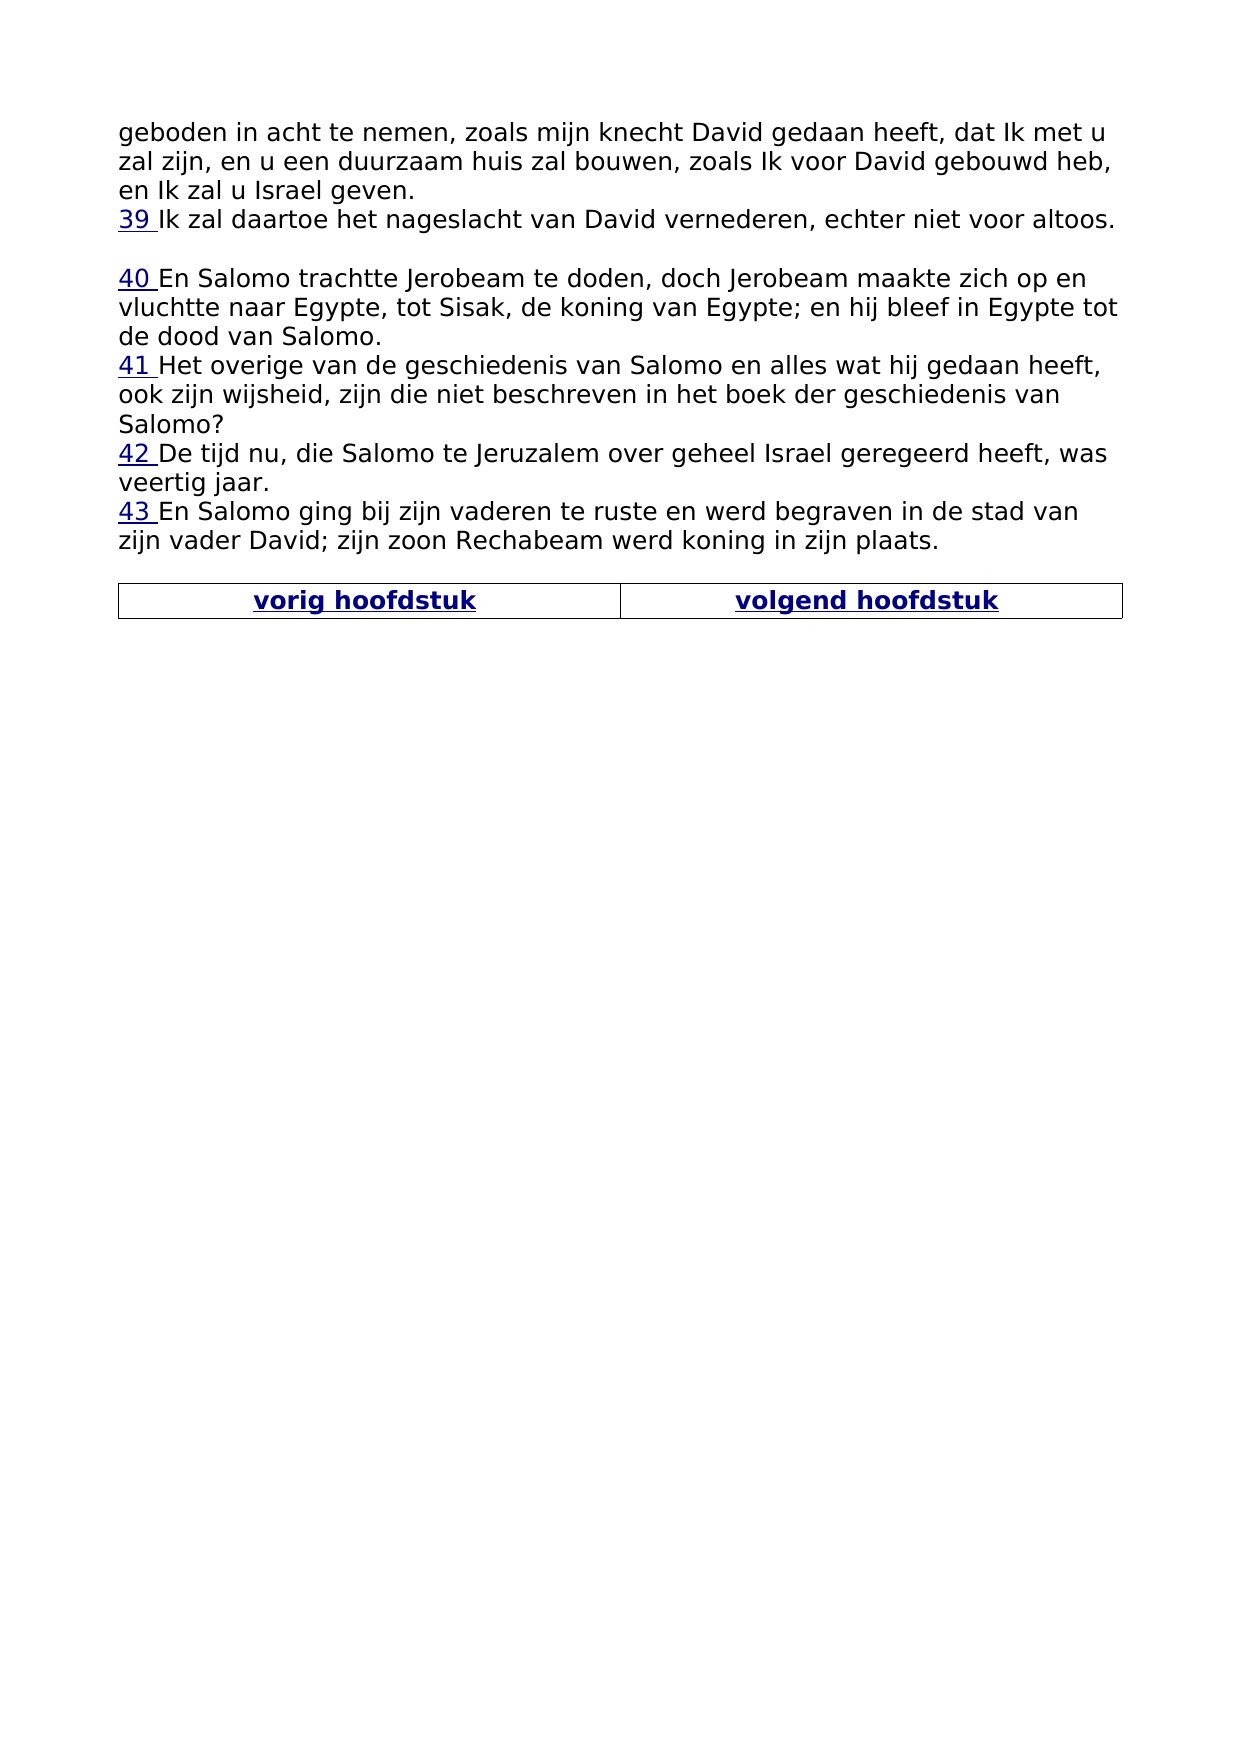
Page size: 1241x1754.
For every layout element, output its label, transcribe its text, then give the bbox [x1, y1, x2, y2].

table_header volgend hoofdstuk [621, 584, 1122, 618]
text geboden in acht te nemen, zoals mijn knecht David gedaan heeft, dat Ik met u zal zijn, en u een duurzaam huis zal bouwen, zoals Ik voor David gebouwd heb, en Ik zal u Israel geven. 39 Ik zal daartoe het nageslacht van David vernederen, echter niet voor altoos. 40 En Salomo trachtte Jerobeam te doden, doch Jerobeam maakte zich op en vluchtte naar Egypte, tot Sisak, de koning van Egypte; en hij bleef in Egypte tot de dood van Salomo. 41 Het overige van de geschiedenis van Salomo en alles wat hij gedaan heeft, ook zijn wijsheid, zijn die niet beschreven in het boek der geschiedenis van Salomo? 42 De tijd nu, die Salomo te Jeruzalem over geheel Israel geregeerd heeft, was veertig jaar. 43 En Salomo ging bij zijn vaderen te ruste en werd begraven in de stad van zijn vader David; zijn zoon Rechabeam werd koning in zijn plaats. [118, 118, 1122, 556]
table_header vorig hoofdstuk [119, 584, 620, 618]
